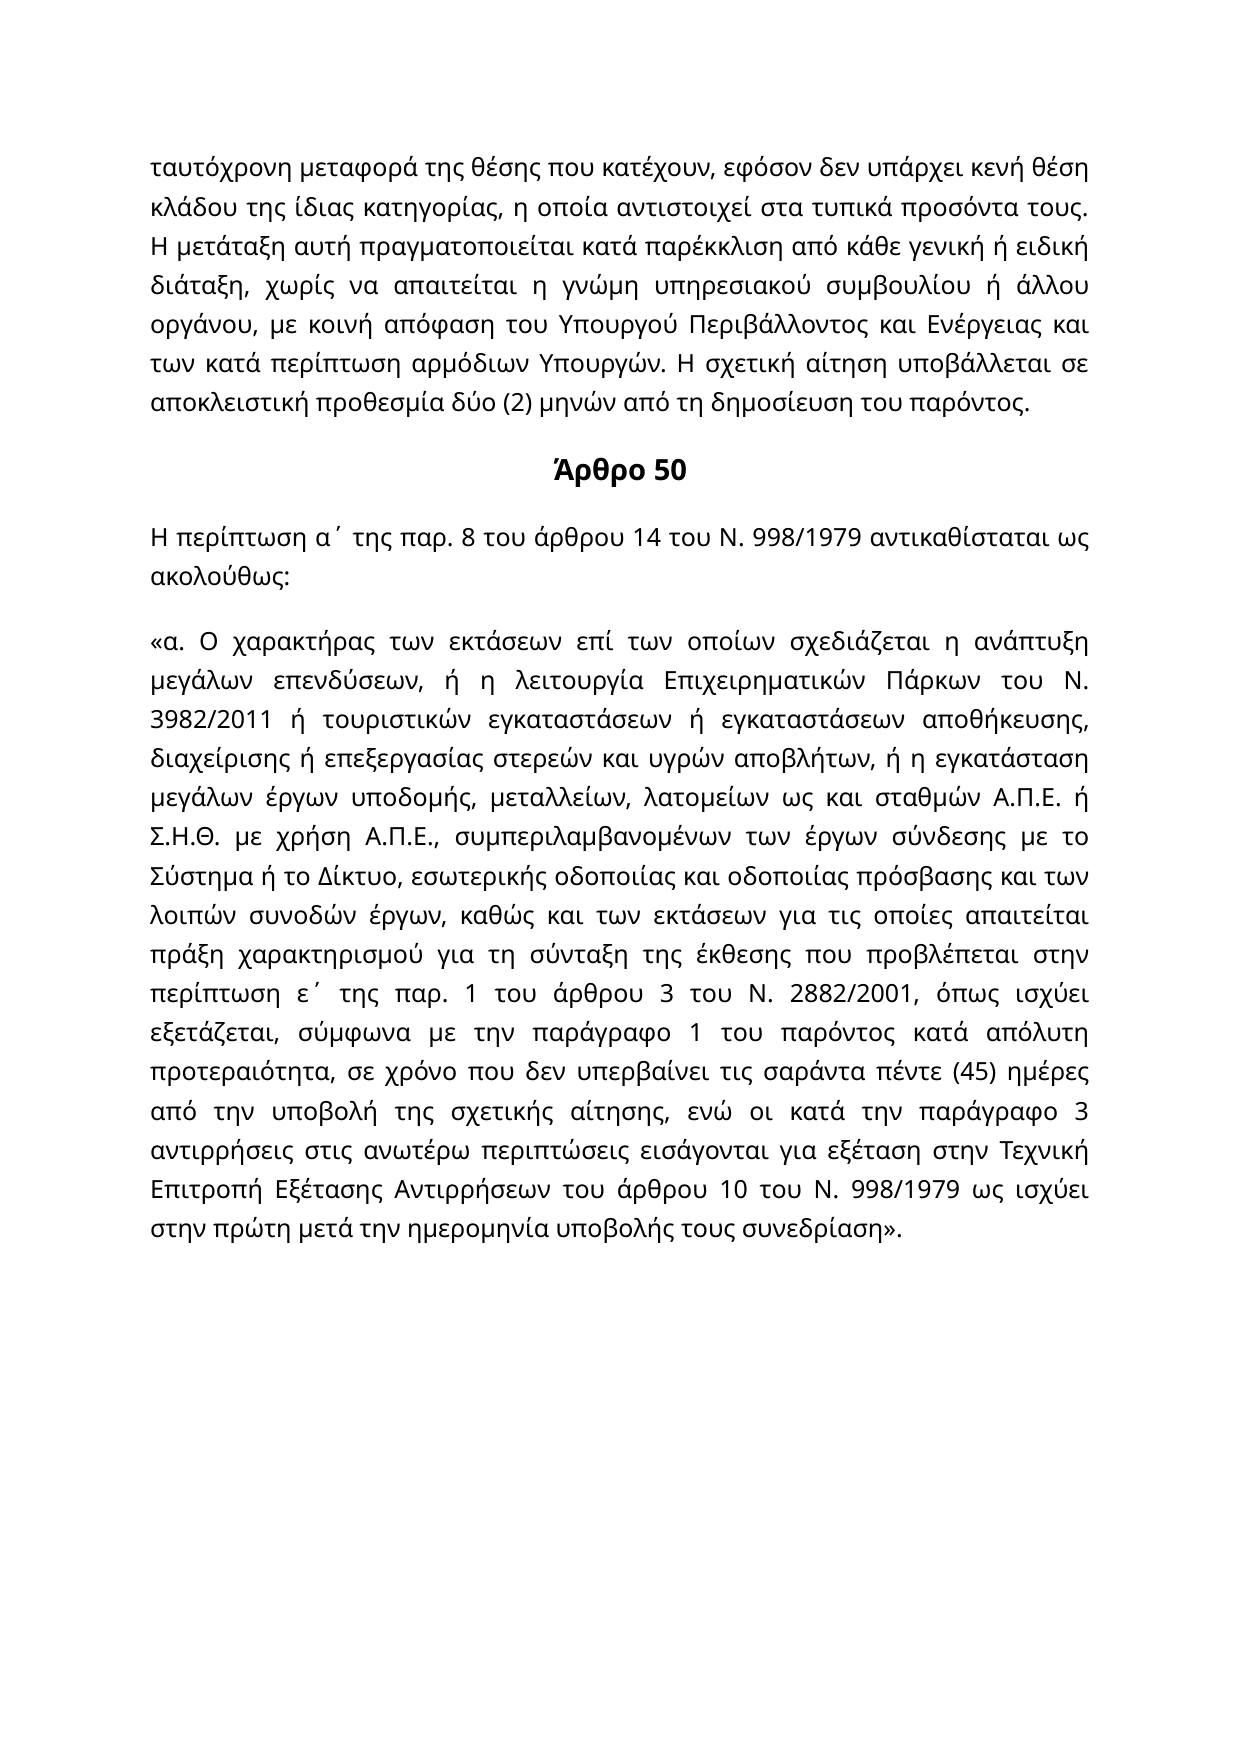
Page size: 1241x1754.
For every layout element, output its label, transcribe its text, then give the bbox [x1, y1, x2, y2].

text ταυτόχρονη μεταφορά της θέσης που κατέχουν, εφόσον δεν υπάρχει κενή θέση κλάδου της ίδιας κατηγορίας, η οποία αντιστοιχεί στα τυπικά προσόντα τους. Η μετάταξη αυτή πραγματοποιείται κατά παρέκκλιση από κάθε γενική ή ειδική διάταξη, χωρίς να απαιτείται η γνώμη υπηρεσιακού συμβουλίου ή άλλου οργάνου, με κοινή απόφαση του Υπουργού Περιβάλλοντος και Ενέργειας και των κατά περίπτωση αρμόδιων Υπουργών. Η σχετική αίτηση υποβάλλεται σε αποκλειστική προθεσμία δύο (2) μηνών από τη δημοσίευση του παρόντος. [150, 150, 1090, 419]
text «α. Ο χαρακτήρας των εκτάσεων επί των οποίων σχεδιάζεται η ανάπτυξη μεγάλων επενδύσεων, ή η λειτουργία Επιχειρηματικών Πάρκων του Ν. 3982/2011 ή τουριστικών εγκαταστάσεων ή εγκαταστάσεων αποθήκευσης, διαχείρισης ή επεξεργασίας στερεών και υγρών αποβλήτων, ή η εγκατάσταση μεγάλων έργων υποδομής, μεταλλείων, λατομείων ως και σταθμών Α.Π.Ε. ή Σ.Η.Θ. με χρήση Α.Π.Ε., συμπεριλαμβανομένων των έργων σύνδεσης με το Σύστημα ή το Δίκτυο, εσωτερικής οδοποιίας και οδοποιίας πρόσβασης και των λοιπών συνοδών έργων, καθώς και των εκτάσεων για τις οποίες απαιτείται πράξη χαρακτηρισμού για τη σύνταξη της έκθεσης που προβλέπεται στην περίπτωση ε΄ της παρ. 1 του άρθρου 3 του Ν. 2882/2001, όπως ισχύει εξετάζεται, σύμφωνα με την παράγραφο 1 του παρόντος κατά απόλυτη προτεραιότητα, σε χρόνο που δεν υπερβαίνει τις σαράντα πέντε (45) ημέρες από την υποβολή της σχετικής αίτησης, ενώ οι κατά την παράγραφο 3 αντιρρήσεις στις ανωτέρω περιπτώσεις εισάγονται για εξέταση στην Τεχνική Επιτροπή Εξέτασης Αντιρρήσεων του άρθρου 10 του N. 998/1979 ως ισχύει στην πρώτη μετά την ημερομηνία υποβολής τους συνεδρίαση». [150, 623, 1090, 1245]
subtitle Άρθρο 50 [150, 449, 1090, 489]
text Η περίπτωση α΄ της παρ. 8 του άρθρου 14 του Ν. 998/1979 αντικαθίσταται ως ακολούθως: [150, 520, 1090, 593]
